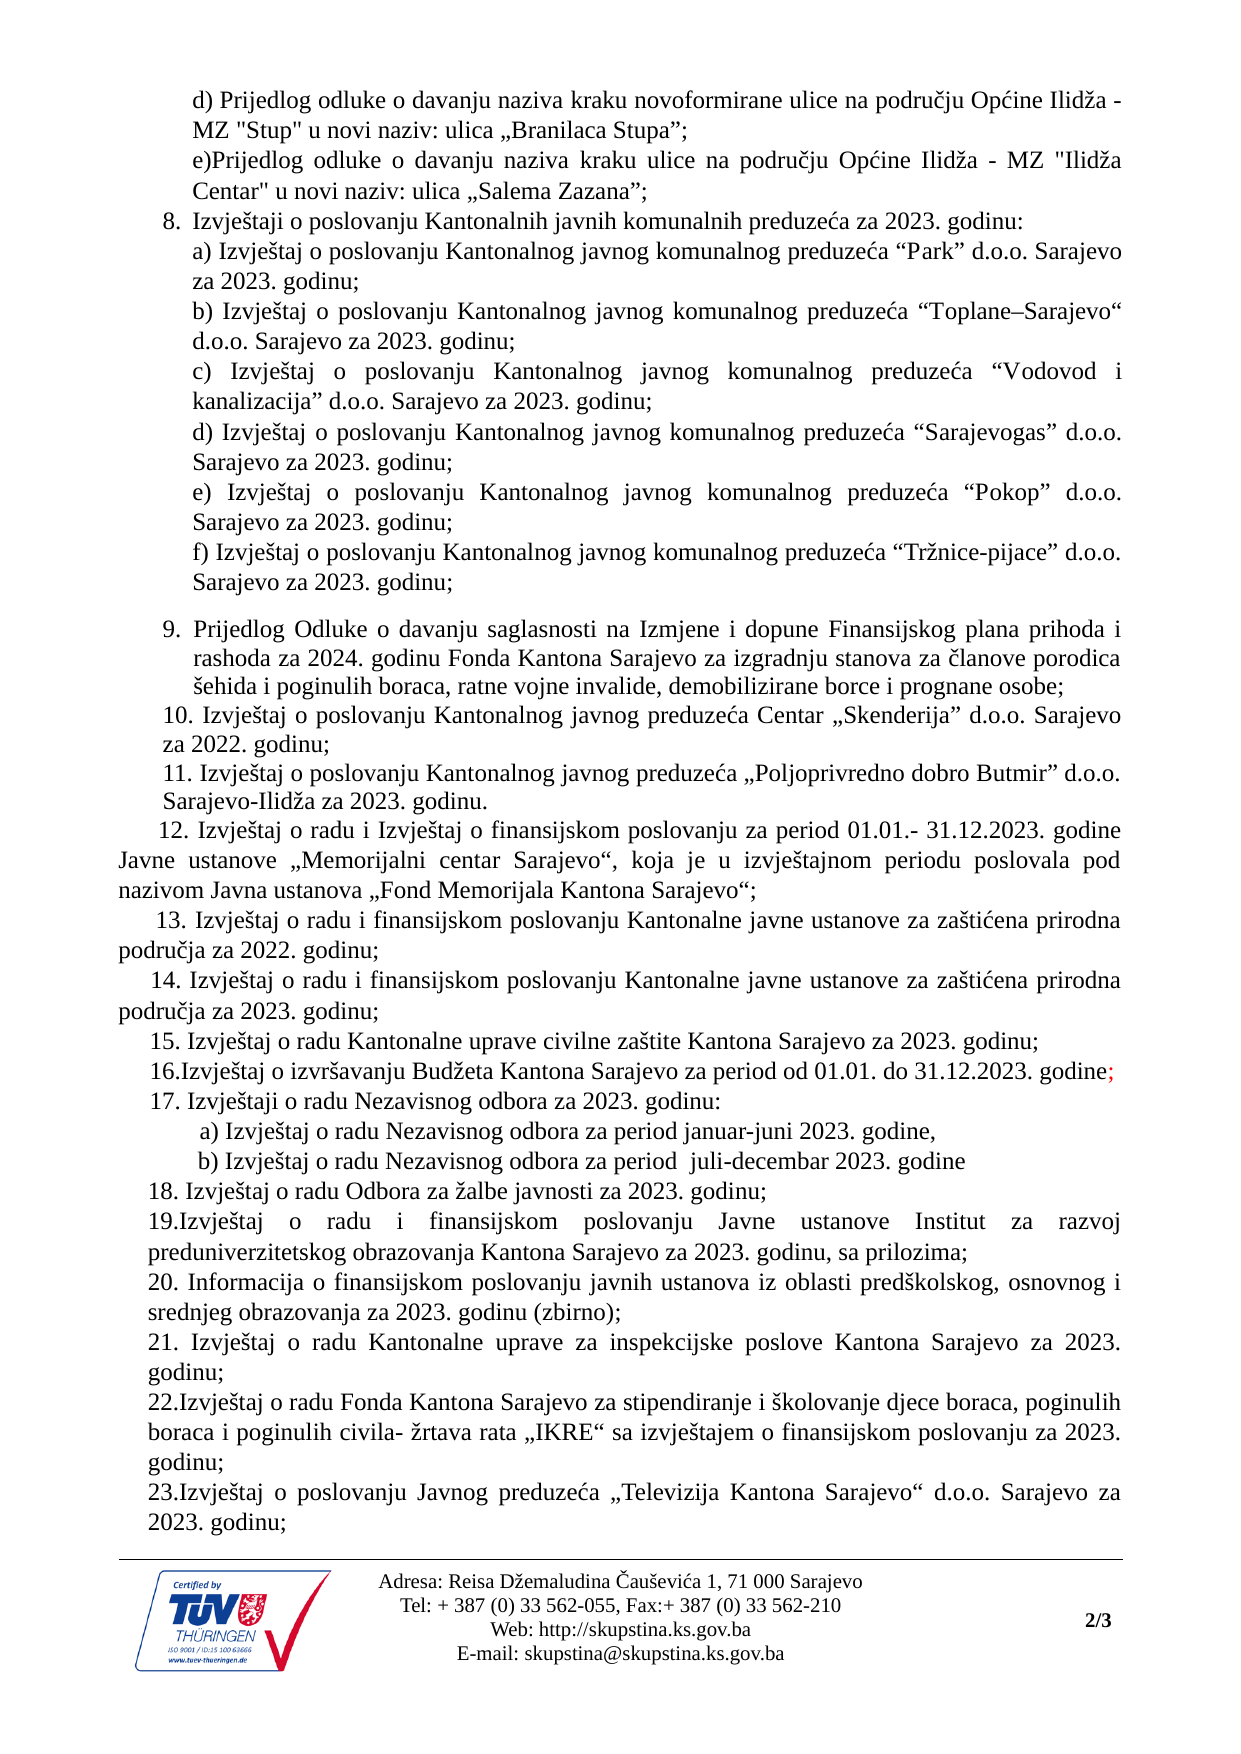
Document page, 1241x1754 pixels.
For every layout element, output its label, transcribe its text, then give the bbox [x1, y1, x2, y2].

list Izvještaji o poslovanju Kantonalnih javnih komunalnih preduzeća za 2023. godinu: [148, 206, 1122, 234]
list a) Izvještaj o poslovanju Kantonalnog javnog komunalnog preduzeća “Park” d.o.o. Sarajevo za 2023. godinu; [162, 236, 1122, 295]
list 12. Izvještaj o radu i Izvještaj o finansijskom poslovanju za period 01.01.- 31.12.2023. godine Javne ustanove „Memorijalni centar Sarajevo“, koja je u izvještajnom periodu poslovala pod nazivom Javna ustanova „Fond Memorijala Kantona Sarajevo“; [118, 815, 1122, 904]
list e) Izvještaj o poslovanju Kantonalnog javnog komunalnog preduzeća “Pokop” d.o.o. Sarajevo za 2023. godinu; [162, 477, 1122, 536]
list b) Izvještaj o poslovanju Kantonalnog javnog komunalnog preduzeća “Toplane–Sarajevo“ d.o.o. Sarajevo za 2023. godinu; [162, 296, 1122, 355]
list 21. Izvještaj o radu Kantonalne uprave za inspekcijske poslove Kantona Sarajevo za 2023. godinu; [148, 1327, 1122, 1386]
list 15. Izvještaj o radu Kantonalne uprave civilne zaštite Kantona Sarajevo za 2023. godinu; [118, 1026, 1122, 1054]
list d) Izvještaj o poslovanju Kantonalnog javnog komunalnog preduzeća “Sarajevogas” d.o.o. Sarajevo za 2023. godinu; [162, 417, 1122, 475]
list c) Izvještaj o poslovanju Kantonalnog javnog komunalnog preduzeća “Vodovod i kanalizacija” d.o.o. Sarajevo za 2023. godinu; [162, 356, 1122, 415]
list 19.Izvještaj o radu i finansijskom poslovanju Javne ustanove Institut za razvoj preduniverzitetskog obrazovanja Kantona Sarajevo za 2023. godinu, sa prilozima; [148, 1206, 1122, 1265]
list d) Prijedlog odluke o davanju naziva kraku novoformirane ulice na području Općine Ilidža - MZ "Stup" u novi naziv: ulica „Branilaca Stupa”; [162, 85, 1122, 144]
list Prijedlog Odluke o davanju saglasnosti na Izmjene i dopune Finansijskog plana prihoda i rashoda za 2024. godinu Fonda Kantona Sarajevo za izgradnju stanova za članove porodica šehida i poginulih boraca, ratne vojne invalide, demobilizirane borce i prognane osobe; [162, 614, 1122, 700]
list 22.Izvještaj o radu Fonda Kantona Sarajevo za stipendiranje i školovanje djece boraca, poginulih boraca i poginulih civila- žrtava rata „IKRE“ sa izvještajem o finansijskom poslovanju za 2023. godinu; [148, 1387, 1122, 1476]
list 16.Izvještaj o izvršavanju Budžeta Kantona Sarajevo za period od 01.01. do 31.12.2023. godine; [118, 1056, 1122, 1085]
list 20. Informacija o finansijskom poslovanju javnih ustanova iz oblasti predškolskog, osnovnog i srednjeg obrazovanja za 2023. godinu (zbirno); [148, 1267, 1122, 1326]
list 11. Izvještaj o poslovanju Kantonalnog javnog preduzeća „Poljoprivredno dobro Butmir” d.o.o. Sarajevo-Ilidža za 2023. godinu. [162, 758, 1122, 815]
list 13. Izvještaj o radu i finansijskom poslovanju Kantonalne javne ustanove za zaštićena prirodna područja za 2022. godinu; [118, 905, 1122, 964]
list 10. Izvještaj o poslovanju Kantonalnog javnog preduzeća Centar „Skenderija” d.o.o. Sarajevo za 2022. godinu; [162, 700, 1122, 758]
list 23.Izvještaj o poslovanju Javnog preduzeća „Televizija Kantona Sarajevo“ d.o.o. Sarajevo za 2023. godinu; [148, 1477, 1122, 1536]
list a) Izvještaj o radu Nezavisnog odbora za period januar-juni 2023. godine, [118, 1116, 1122, 1145]
list e)Prijedlog odluke o davanju naziva kraku ulice na području Općine Ilidža - MZ "Ilidža Centar" u novi naziv: ulica „Salema Zazana”; [162, 146, 1122, 204]
list 18. Izvještaj o radu Odbora za žalbe javnosti za 2023. godinu; [148, 1176, 1122, 1205]
list 17. Izvještaji o radu Nezavisnog odbora za 2023. godinu: [118, 1086, 1122, 1115]
list 14. Izvještaj o radu i finansijskom poslovanju Kantonalne javne ustanove za zaštićena prirodna područja za 2023. godinu; [118, 966, 1122, 1024]
list b) Izvještaj o radu Nezavisnog odbora za period juli-decembar 2023. godine [148, 1146, 1122, 1175]
list f) Izvještaj o poslovanju Kantonalnog javnog komunalnog preduzeća “Tržnice-pijace” d.o.o. Sarajevo za 2023. godinu; [162, 537, 1122, 596]
picture [131, 1567, 335, 1673]
